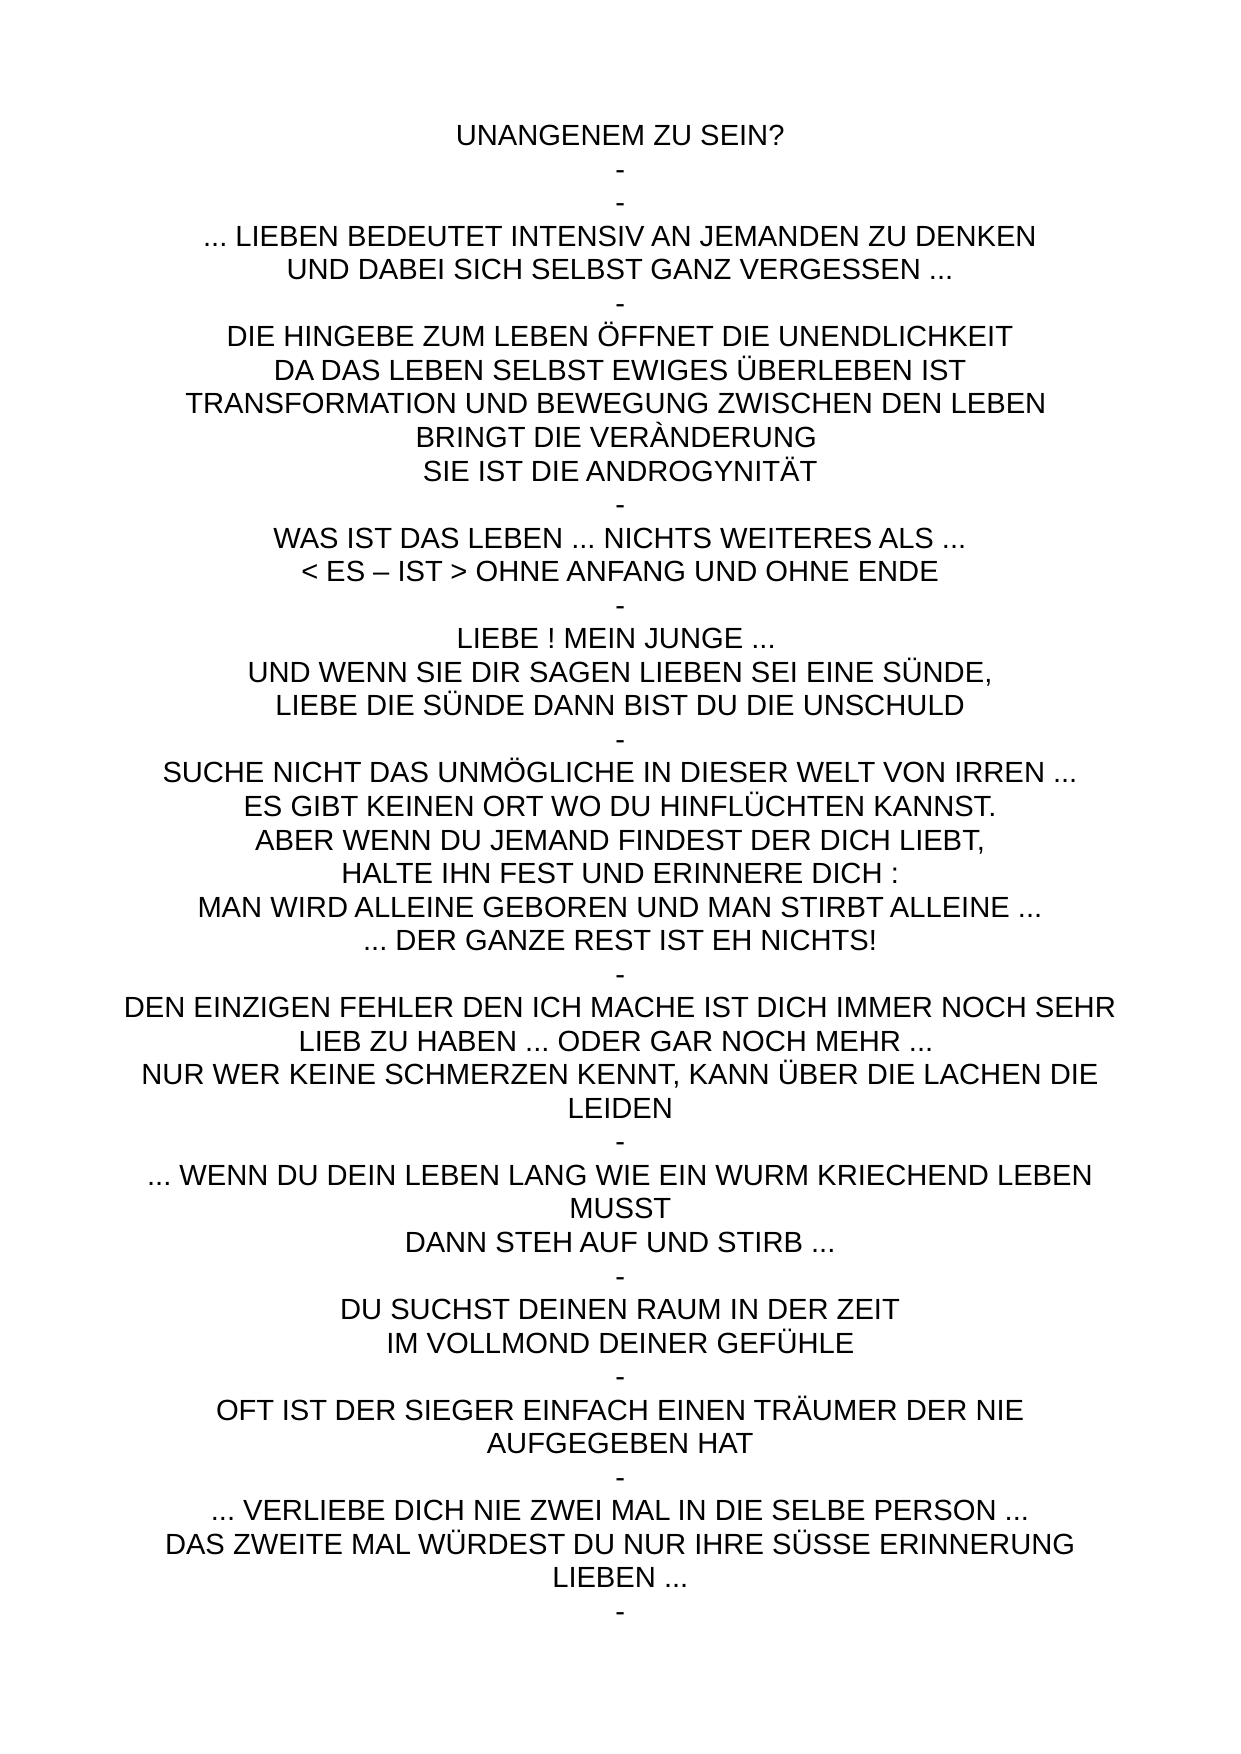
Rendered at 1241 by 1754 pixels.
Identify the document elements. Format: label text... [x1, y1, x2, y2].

text LIEBE ! MEIN JUNGE ... [118, 621, 1122, 655]
text - [118, 588, 1122, 621]
text - [118, 286, 1122, 319]
text MAN WIRD ALLEINE GEBOREN UND MAN STIRBT ALLEINE ... [118, 889, 1122, 923]
text IM VOLLMOND DEINER GEFÜHLE [118, 1326, 1122, 1359]
text - [118, 487, 1122, 521]
text ES GIBT KEINEN ORT WO DU HINFLÜCHTEN KANNST. [118, 789, 1122, 822]
text DANN STEH AUF UND STIRB ... [118, 1225, 1122, 1258]
text - [118, 152, 1122, 185]
text OFT IST DER SIEGER EINFACH EINEN TRÄUMER DER NIE AUFGEGEBEN HAT [118, 1393, 1122, 1460]
text - [118, 957, 1122, 990]
text DEN EINZIGEN FEHLER DEN ICH MACHE IST DICH IMMER NOCH SEHR LIEB ZU HABEN ... ODER GAR NOCH MEHR ... [118, 990, 1122, 1057]
text TRANSFORMATION UND BEWEGUNG ZWISCHEN DEN LEBEN [118, 386, 1122, 420]
text - [118, 185, 1122, 219]
text ... DER GANZE REST IST EH NICHTS! [118, 923, 1122, 957]
text SUCHE NICHT DAS UNMÖGLICHE IN DIESER WELT VON IRREN ... [118, 755, 1122, 789]
text ... VERLIEBE DICH NIE ZWEI MAL IN DIE SELBE PERSON ... [118, 1493, 1122, 1527]
text UND DABEI SICH SELBST GANZ VERGESSEN ... [118, 252, 1122, 286]
text DA DAS LEBEN SELBST EWIGES ÜBERLEBEN IST [118, 353, 1122, 386]
text - [118, 1124, 1122, 1158]
text UND WENN SIE DIR SAGEN LIEBEN SEI EINE SÜNDE, [118, 655, 1122, 688]
text UNANGENEM ZU SEIN? [118, 118, 1122, 152]
text - [118, 1258, 1122, 1292]
text - [118, 1359, 1122, 1393]
text - [118, 722, 1122, 755]
text HALTE IHN FEST UND ERINNERE DICH : [118, 856, 1122, 889]
text ... WENN DU DEIN LEBEN LANG WIE EIN WURM KRIECHEND LEBEN MUSST [118, 1158, 1122, 1225]
text - [118, 1460, 1122, 1493]
text WAS IST DAS LEBEN ... NICHTS WEITERES ALS ... [118, 521, 1122, 554]
text DAS ZWEITE MAL WÜRDEST DU NUR IHRE SÜSSE ERINNERUNG LIEBEN ... [118, 1527, 1122, 1594]
text < ES – IST > OHNE ANFANG UND OHNE ENDE [118, 554, 1122, 588]
text LIEBE DIE SÜNDE DANN BIST DU DIE UNSCHULD [118, 688, 1122, 722]
text NUR WER KEINE SCHMERZEN KENNT, KANN ÜBER DIE LACHEN DIE LEIDEN [118, 1057, 1122, 1124]
text DU SUCHST DEINEN RAUM IN DER ZEIT [118, 1292, 1122, 1326]
text BRINGT DIE VERÀNDERUNG [118, 420, 1122, 453]
text ... LIEBEN BEDEUTET INTENSIV AN JEMANDEN ZU DENKEN [118, 219, 1122, 252]
text SIE IST DIE ANDROGYNITÄT [118, 453, 1122, 487]
text - [118, 1594, 1122, 1627]
text DIE HINGEBE ZUM LEBEN ÖFFNET DIE UNENDLICHKEIT [118, 319, 1122, 353]
text ABER WENN DU JEMAND FINDEST DER DICH LIEBT, [118, 822, 1122, 856]
